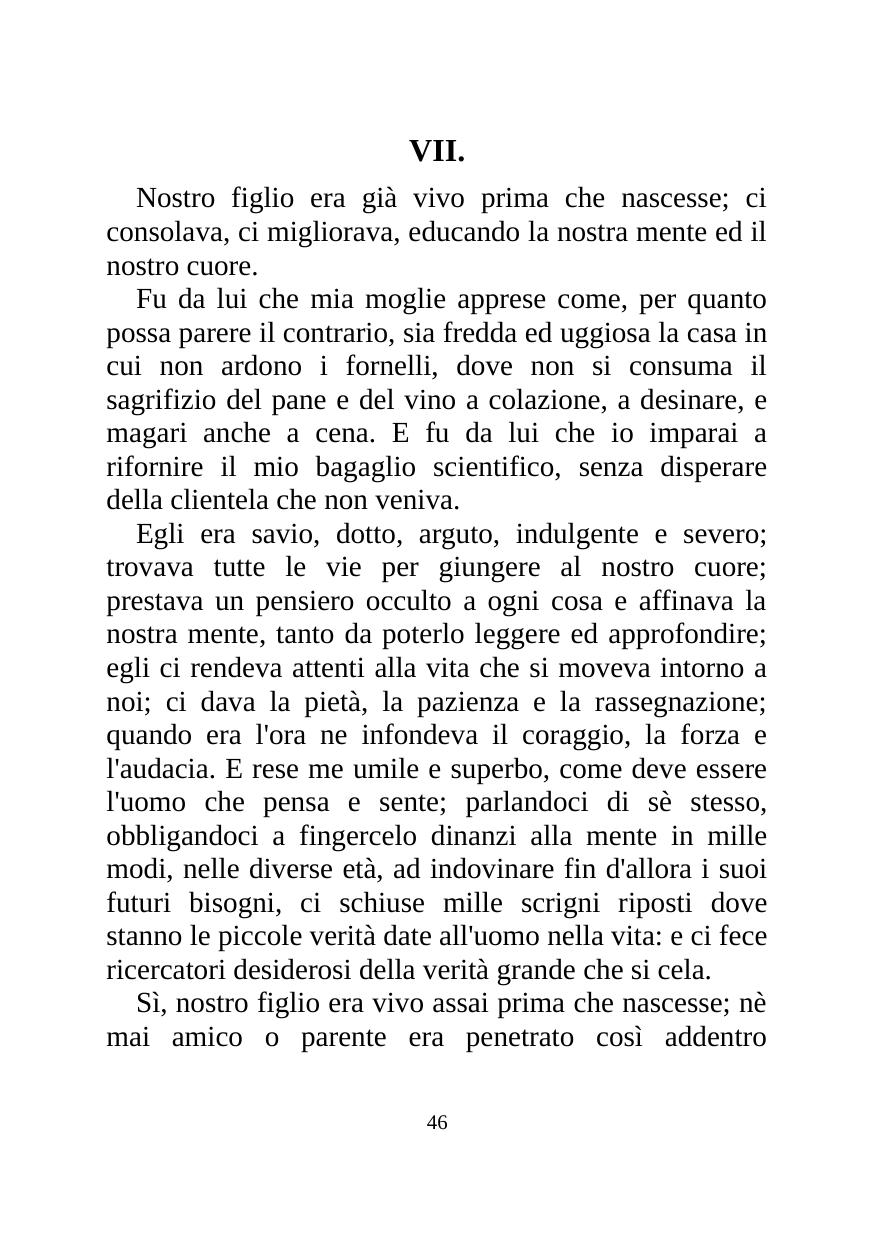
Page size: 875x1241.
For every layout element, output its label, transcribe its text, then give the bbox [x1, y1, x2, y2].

subtitle VII. [106, 131, 768, 168]
text Nostro figlio era già vivo prima che nascesse; ci consolava, ci migliorava, educando la nostra mente ed il nostro cuore. [106, 181, 768, 281]
text Egli era savio, dotto, arguto, indulgente e severo; trovava tutte le vie per giungere al nostro cuore; prestava un pensiero occulto a ogni cosa e affinava la nostra mente, tanto da poterlo leggere ed approfondire; egli ci rendeva attenti alla vita che si moveva intorno a noi; ci dava la pietà, la pazienza e la rassegnazione; quando era l'ora ne infondeva il coraggio, la forza e l'audacia. E rese me umile e superbo, come deve essere l'uomo che pensa e sente; parlandoci di sè stesso, obbligandoci a fingercelo dinanzi alla mente in mille modi, nelle diverse età, ad indovinare fin d'allora i suoi futuri bisogni, ci schiuse mille scrigni riposti dove stanno le piccole verità date all'uomo nella vita: e ci fece ricercatori desiderosi della verità grande che si cela. [106, 516, 768, 986]
text Sì, nostro figlio era vivo assai prima che nascesse; nè mai amico o parente era penetrato così addentro [106, 986, 768, 1053]
text Fu da lui che mia moglie apprese come, per quanto possa parere il contrario, sia fredda ed uggiosa la casa in cui non ardono i fornelli, dove non si consuma il sagrifizio del pane e del vino a colazione, a desinare, e magari anche a cena. E fu da lui che io imparai a rifornire il mio bagaglio scientifico, senza disperare della clientela che non veniva. [106, 281, 768, 516]
